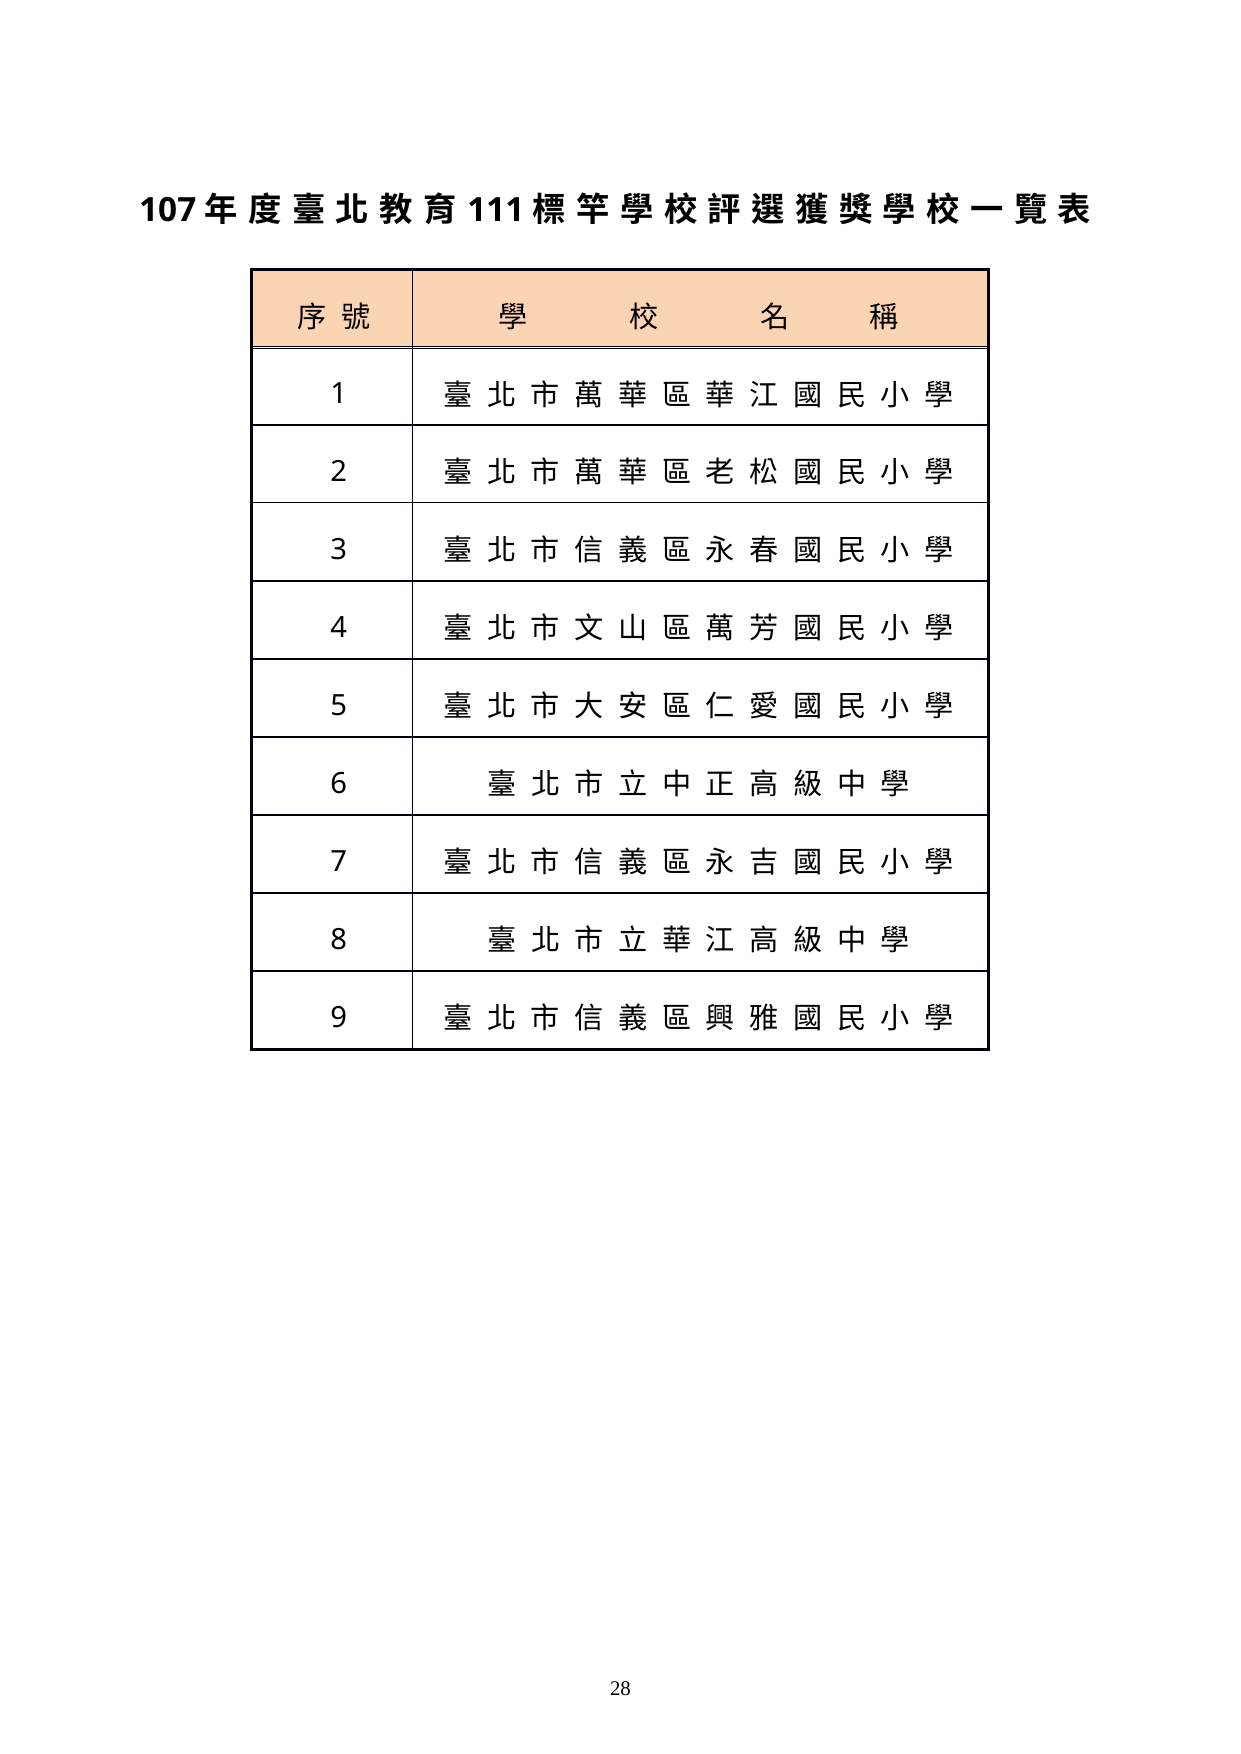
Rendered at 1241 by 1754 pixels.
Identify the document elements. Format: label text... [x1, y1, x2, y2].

table_cell 臺北市立中正高級中學 [413, 738, 987, 814]
table_cell 2 [253, 426, 412, 502]
table_cell 5 [253, 660, 412, 736]
table_cell 9 [253, 972, 412, 1048]
table_cell 6 [253, 738, 412, 814]
table_cell 臺北市立華江高級中學 [413, 894, 987, 970]
table_header 學 校 名 稱 [413, 271, 987, 346]
table_cell 臺北市大安區仁愛國民小學 [413, 660, 987, 736]
table_cell 臺北市信義區永春國民小學 [413, 503, 987, 580]
table_cell 臺北市萬華區華江國民小學 [413, 349, 987, 424]
table_cell 臺北市信義區永吉國民小學 [413, 816, 987, 892]
table_cell 臺北市文山區萬芳國民小學 [413, 582, 987, 658]
table_cell 臺北市萬華區老松國民小學 [413, 426, 987, 502]
table_cell 1 [253, 349, 412, 424]
table_cell 8 [253, 894, 412, 970]
table_cell 4 [253, 582, 412, 658]
table_cell 7 [253, 816, 412, 892]
table_cell 臺北市信義區興雅國民小學 [413, 972, 987, 1048]
text 107年度臺北教育111標竿學校評選獲獎學校一覽表 [128, 163, 1112, 238]
table_cell 3 [253, 503, 412, 580]
table_header 序號 [253, 271, 412, 346]
